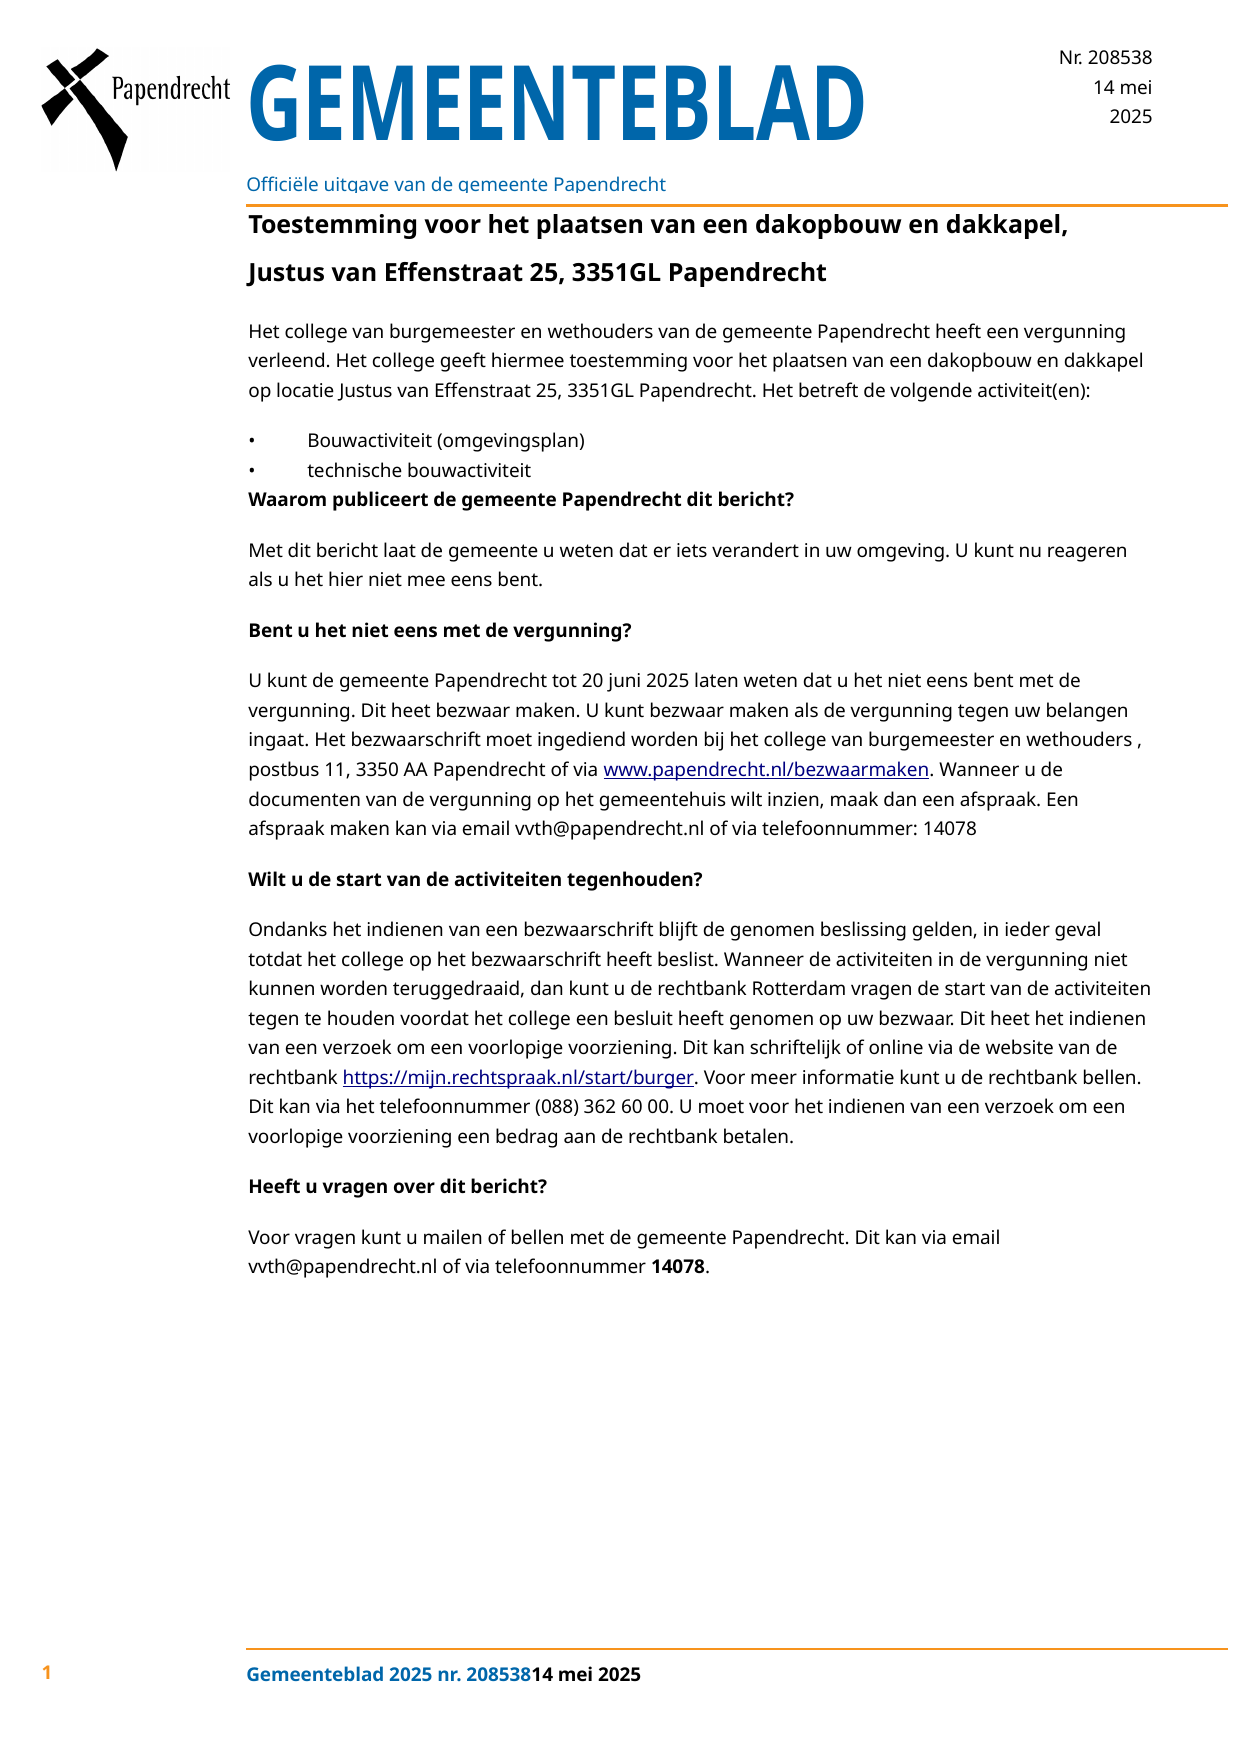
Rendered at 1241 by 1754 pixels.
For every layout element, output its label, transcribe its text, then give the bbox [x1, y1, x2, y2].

text Waarom publiceert de gemeente Papendrecht dit bericht? [248, 487, 1152, 512]
text U kunt de gemeente Papendrecht tot 20 juni 2025 laten weten dat u het niet eens bent met de vergunning. Dit heet bezwaar maken. U kunt bezwaar maken als de vergunning tegen uw belangen ingaat. Het bezwaarschrift moet ingediend worden bij het college van burgemeester en wethouders , postbus 11, 3350 AA Papendrecht of via www.papendrecht.nl/bezwaarmaken. Wanneer u de documenten van de vergunning op het gemeentehuis wilt inzien, maak dan een afspraak. Een afspraak maken kan via email vvth@papendrecht.nl of via telefoonnummer: 14078 [248, 667, 1152, 841]
text Wilt u de start van de activiteiten tegenhouden? [248, 866, 1152, 892]
text Voor vragen kunt u mailen of bellen met de gemeente Papendrecht. Dit kan via email vvth@papendrecht.nl of via telefoonnummer 14078. [248, 1224, 1152, 1279]
text Ondanks het indienen van een bezwaarschrift blijft de genomen beslissing gelden, in ieder geval totdat het college op het bezwaarschrift heeft beslist. Wanneer de activiteiten in de vergunning niet kunnen worden teruggedraaid, dan kunt u de rechtbank Rotterdam vragen de start van de activiteiten tegen te houden voordat het college een besluit heeft genomen op uw bezwaar. Dit heet het indienen van een verzoek om een voorlopige voorziening. Dit kan schriftelijk of online via de website van de rechtbank https://mijn.rechtspraak.nl/start/burger. Voor meer informatie kunt u de rechtbank bellen. Dit kan via het telefoonnummer (088) 362 60 00. U moet voor het indienen van een verzoek om een voorlopige voorziening een bedrag aan de rechtbank betalen. [248, 916, 1152, 1149]
list Bouwactiviteit (omgevingsplan) [248, 427, 1152, 453]
text Het college van burgemeester en wethouders van de gemeente Papendrecht heeft een vergunning verleend. Het college geeft hiermee toestemming voor het plaatsen van een dakopbouw en dakkapel op locatie Justus van Effenstraat 25, 3351GL Papendrecht. Het betreft de volgende activiteit(en): [248, 318, 1152, 403]
list technische bouwactiviteit [248, 457, 1152, 483]
text Toestemming voor het plaatsen van een dakopbouw en dakkapel, Justus van Effenstraat 25, 3351GL Papendrecht [248, 207, 1152, 288]
text Bent u het niet eens met de vergunning? [248, 617, 1152, 643]
text Heeft u vragen over dit bericht? [248, 1174, 1152, 1199]
picture [41, 47, 231, 172]
text Met dit bericht laat de gemeente u weten dat er iets verandert in uw omgeving. U kunt nu reageren als u het hier niet mee eens bent. [248, 537, 1152, 592]
